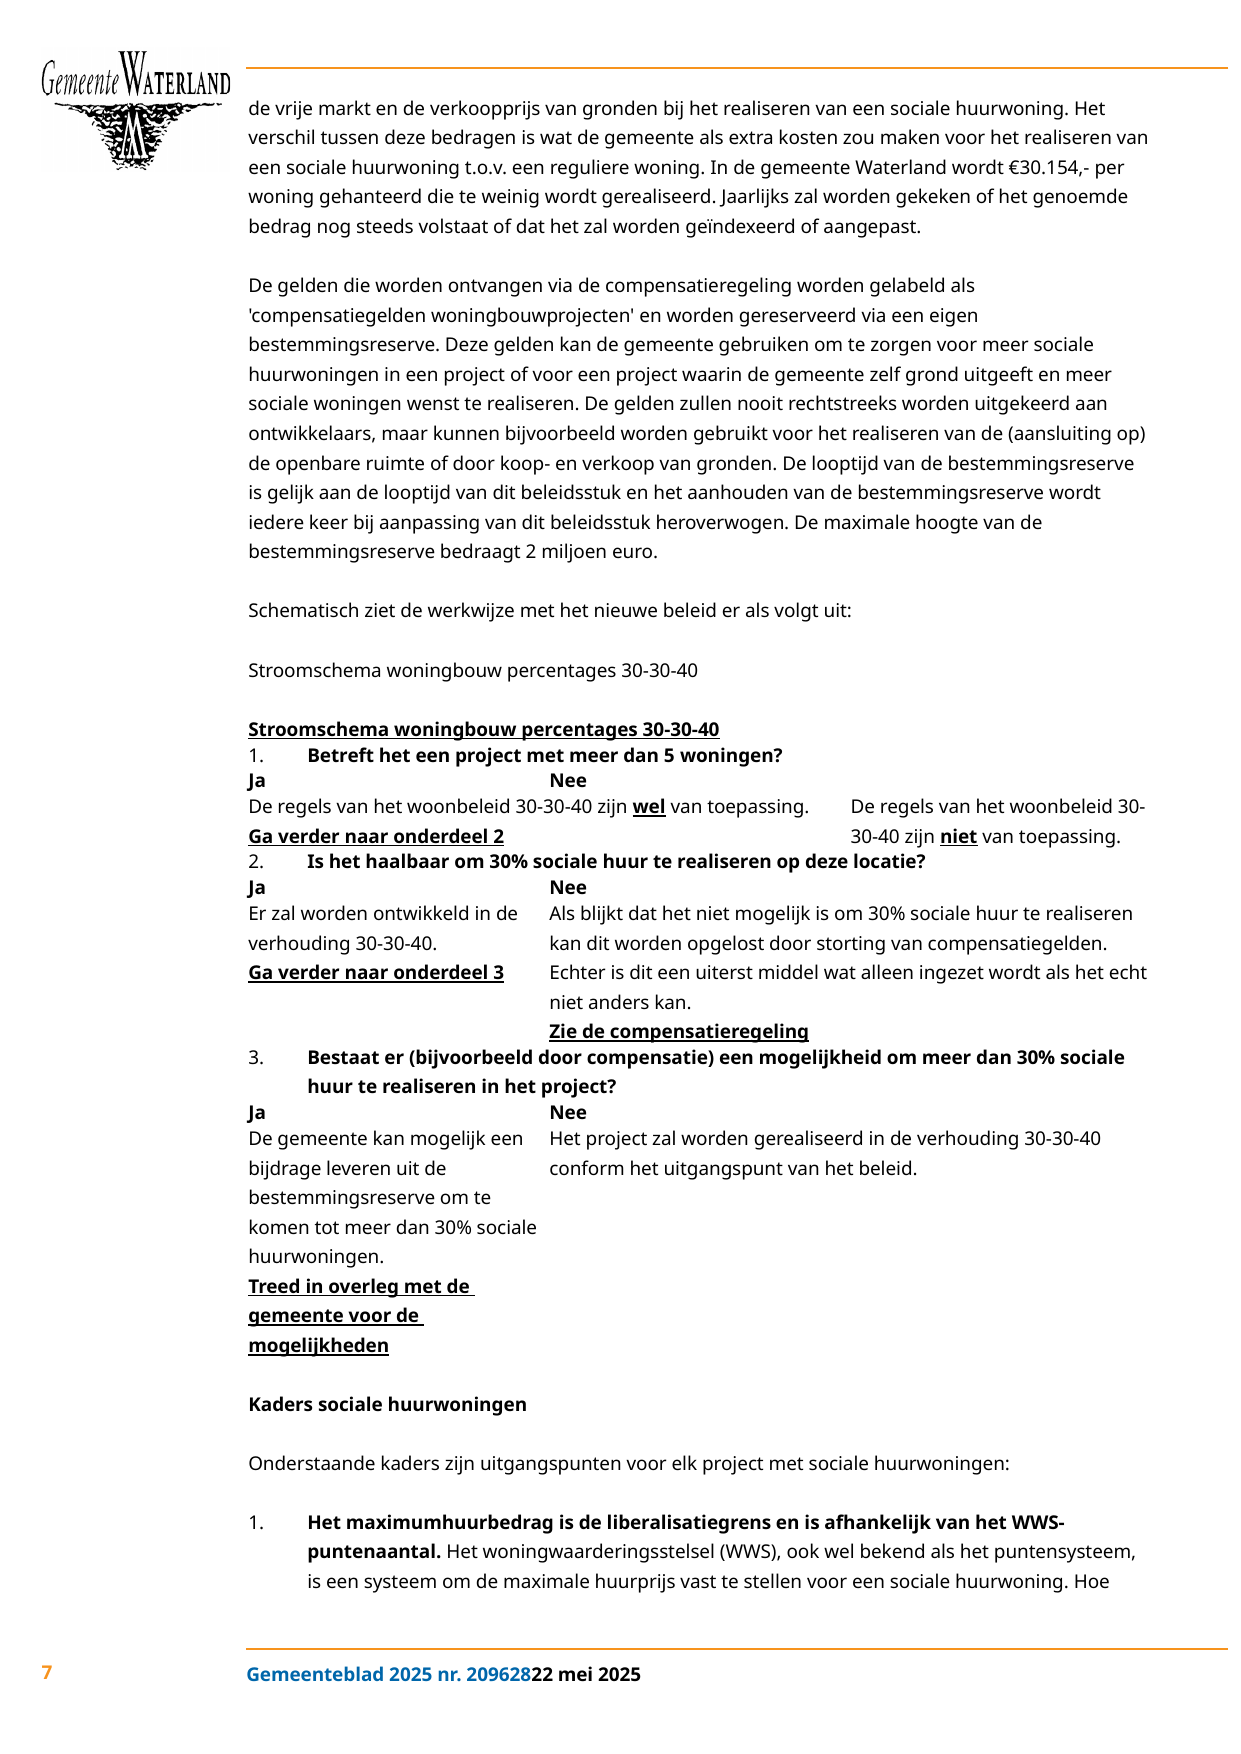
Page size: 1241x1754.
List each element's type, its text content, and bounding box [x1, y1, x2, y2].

table_cell De regels van het woonbeleid 30-30-40 zijn niet van toepassing. [850, 793, 1152, 849]
text Onderstaande kaders zijn uitgangspunten voor elk project met sociale huurwoningen: [248, 1450, 1152, 1476]
table_cell Betreft het een project met meer dan 5 woningen? [248, 742, 1152, 768]
table_cell Ja [248, 1100, 549, 1125]
picture [41, 47, 231, 172]
table_cell Bestaat er (bijvoorbeeld door compensatie) een mogelijkheid om meer dan 30% sociale huur te realiseren in het project? [248, 1044, 1152, 1099]
table_cell Ja [248, 874, 549, 900]
text Schematisch ziet de werkwijze met het nieuwe beleid er als volgt uit: [248, 598, 1152, 623]
table_cell Het project zal worden gerealiseerd in de verhouding 30-30-40 conform het uitgangspunt van het beleid. [549, 1125, 1152, 1358]
table_cell Ja [248, 768, 549, 793]
table_header Stroomschema woningbouw percentages 30-30-40 [248, 716, 1152, 742]
table_cell De regels van het woonbeleid 30-30-40 zijn wel van toepassing. Ga verder naar onderdeel 2 [248, 793, 850, 849]
text Kaders sociale huurwoningen [248, 1391, 1152, 1417]
table_cell Nee [549, 768, 1152, 793]
list Het maximumhuurbedrag is de liberalisatiegrens en is afhankelijk van het WWS-puntenaantal. Het woningwaarderingsstelsel (WWS), ook wel bekend als het puntensysteem, is een systeem om de maximale huurprijs vast te stellen voor een sociale huurwoning. Hoe [248, 1509, 1152, 1594]
table_cell Nee [549, 874, 1152, 900]
text de vrije markt en de verkoopprijs van gronden bij het realiseren van een sociale huurwoning. Het verschil tussen deze bedragen is wat de gemeente als extra kosten zou maken voor het realiseren van een sociale huurwoning t.o.v. een reguliere woning. In de gemeente Waterland wordt €30.154,- per woning gehanteerd die te weinig wordt gerealiseerd. Jaarlijks zal worden gekeken of het genoemde bedrag nog steeds volstaat of dat het zal worden geïndexeerd of aangepast. [248, 95, 1152, 239]
table_cell Er zal worden ontwikkeld in de verhouding 30-30-40. Ga verder naar onderdeel 3 [248, 900, 549, 1044]
table_cell De gemeente kan mogelijk een bijdrage leveren uit de bestemmingsreserve om te komen tot meer dan 30% sociale huurwoningen. Treed in overleg met de gemeente voor de mogelijkheden [248, 1125, 549, 1358]
text Stroomschema woningbouw percentages 30-30-40 [248, 657, 1152, 683]
table_cell Nee [549, 1100, 1152, 1125]
table_cell Is het haalbaar om 30% sociale huur te realiseren op deze locatie? [248, 849, 1152, 874]
table_cell Als blijkt dat het niet mogelijk is om 30% sociale huur te realiseren kan dit worden opgelost door storting van compensatiegelden. Echter is dit een uiterst middel wat alleen ingezet wordt als het echt niet anders kan. Zie de compensatieregeling [549, 900, 1152, 1044]
text De gelden die worden ontvangen via de compensatieregeling worden gelabeld als 'compensatiegelden woningbouwprojecten' en worden gereserveerd via een eigen bestemmingsreserve. Deze gelden kan de gemeente gebruiken om te zorgen voor meer sociale huurwoningen in een project of voor een project waarin de gemeente zelf grond uitgeeft en meer sociale woningen wenst te realiseren. De gelden zullen nooit rechtstreeks worden uitgekeerd aan ontwikkelaars, maar kunnen bijvoorbeeld worden gebruikt voor het realiseren van de (aansluiting op) de openbare ruimte of door koop- en verkoop van gronden. De looptijd van de bestemmingsreserve is gelijk aan de looptijd van dit beleidsstuk en het aanhouden van de bestemmingsreserve wordt iedere keer bij aanpassing van dit beleidsstuk heroverwogen. De maximale hoogte van de bestemmingsreserve bedraagt 2 miljoen euro. [248, 272, 1152, 564]
